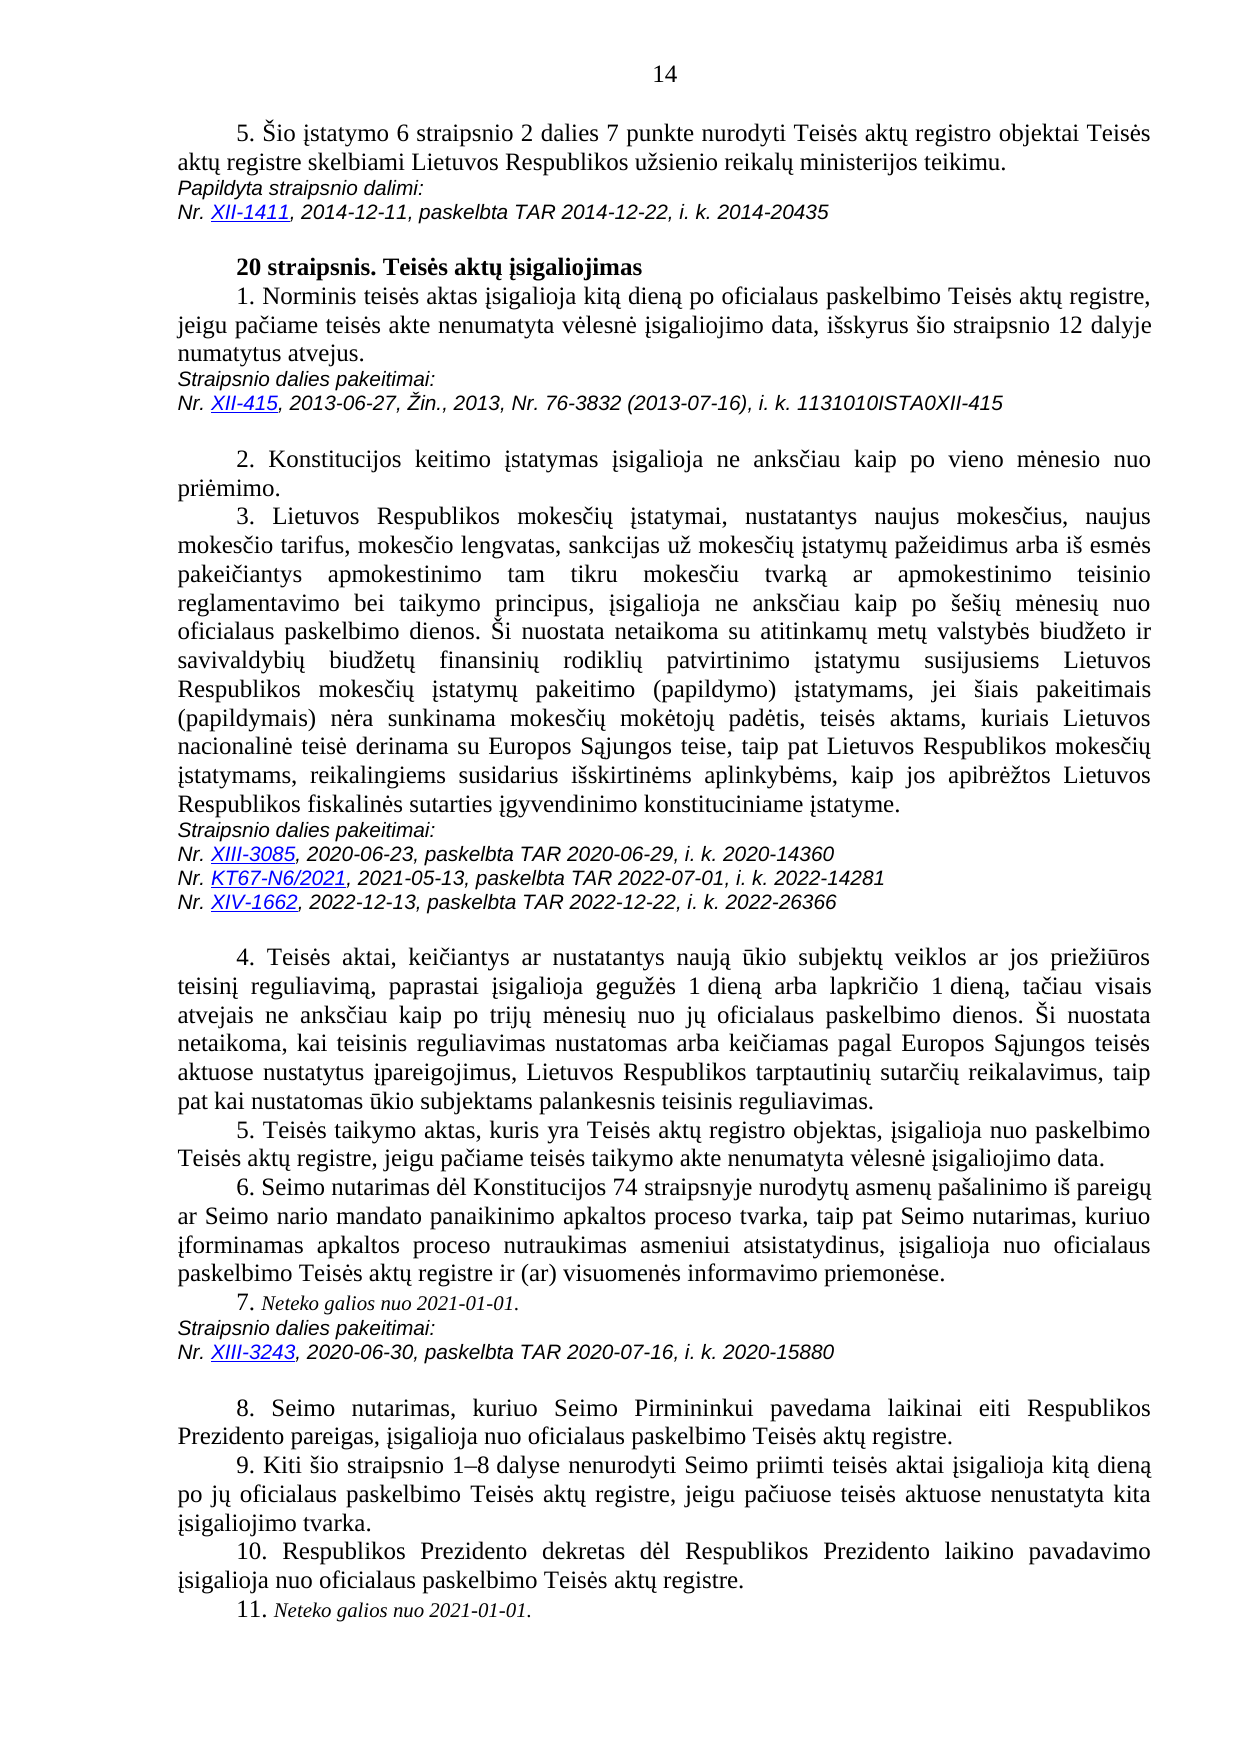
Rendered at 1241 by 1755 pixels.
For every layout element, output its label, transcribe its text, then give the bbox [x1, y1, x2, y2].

text 9. Kiti šio straipsnio 1–8 dalyse nenurodyti Seimo priimti teisės aktai įsigalioja kitą dieną po jų oficialaus paskelbimo Teisės aktų registre, jeigu pačiuose teisės aktuose nenustatyta kita įsigaliojimo tvarka. [177, 1450, 1152, 1536]
text 8. Seimo nutarimas, kuriuo Seimo Pirmininkui pavedama laikinai eiti Respublikos Prezidento pareigas, įsigalioja nuo oficialaus paskelbimo Teisės aktų registre. [177, 1393, 1152, 1450]
text Straipsnio dalies pakeitimai: [177, 1316, 1152, 1340]
text Straipsnio dalies pakeitimai: [177, 367, 1152, 391]
text 11. Neteko galios nuo 2021-01-01. [177, 1594, 1152, 1623]
text 5. Šio įstatymo 6 straipsnio 2 dalies 7 punkte nurodyti Teisės aktų registro objektai Teisės aktų registre skelbiami Lietuvos Respublikos užsienio reikalų ministerijos teikimu. [177, 118, 1152, 176]
text Nr. KT67-N6/2021, 2021-05-13, paskelbta TAR 2022-07-01, i. k. 2022-14281 [177, 866, 1152, 889]
text Straipsnio dalies pakeitimai: [177, 818, 1152, 842]
text 6. Seimo nutarimas dėl Konstitucijos 74 straipsnyje nurodytų asmenų pašalinimo iš pareigų ar Seimo nario mandato panaikinimo apkaltos proceso tvarka, taip pat Seimo nutarimas, kuriuo įforminamas apkaltos proceso nutraukimas asmeniui atsistatydinus, įsigalioja nuo oficialaus paskelbimo Teisės aktų registre ir (ar) visuomenės informavimo priemonėse. [177, 1172, 1152, 1287]
text 3. Lietuvos Respublikos mokesčių įstatymai, nustatantys naujus mokesčius, naujus mokesčio tarifus, mokesčio lengvatas, sankcijas už mokesčių įstatymų pažeidimus arba iš esmės pakeičiantys apmokestinimo tam tikru mokesčiu tvarką ar apmokestinimo teisinio reglamentavimo bei taikymo principus, įsigalioja ne anksčiau kaip po šešių mėnesių nuo oficialaus paskelbimo dienos. Ši nuostata netaikoma su atitinkamų metų valstybės biudžeto ir savivaldybių biudžetų finansinių rodiklių patvirtinimo įstatymu susijusiems Lietuvos Respublikos mokesčių įstatymų pakeitimo (papildymo) įstatymams, jei šiais pakeitimais (papildymais) nėra sunkinama mokesčių mokėtojų padėtis, teisės aktams, kuriais Lietuvos nacionalinė teisė derinama su Europos Sąjungos teise, taip pat Lietuvos Respublikos mokesčių įstatymams, reikalingiems susidarius išskirtinėms aplinkybėms, kaip jos apibrėžtos Lietuvos Respublikos fiskalinės sutarties įgyvendinimo konstituciniame įstatyme. [177, 501, 1152, 818]
text 7. Neteko galios nuo 2021-01-01. [177, 1287, 1152, 1316]
text 20 straipsnis. Teisės aktų įsigaliojimas [177, 252, 1152, 281]
text 1. Norminis teisės aktas įsigalioja kitą dieną po oficialaus paskelbimo Teisės aktų registre, jeigu pačiame teisės akte nenumatyta vėlesnė įsigaliojimo data, išskyrus šio straipsnio 12 dalyje numatytus atvejus. [177, 281, 1152, 367]
text 2. Konstitucijos keitimo įstatymas įsigalioja ne anksčiau kaip po vieno mėnesio nuo priėmimo. [177, 444, 1152, 501]
text Nr. XIV-1662, 2022-12-13, paskelbta TAR 2022-12-22, i. k. 2022-26366 [177, 889, 1152, 913]
text Nr. XII-415, 2013-06-27, Žin., 2013, Nr. 76-3832 (2013-07-16), i. k. 1131010ISTA0XII-415 [177, 391, 1152, 415]
text Nr. XIII-3243, 2020-06-30, paskelbta TAR 2020-07-16, i. k. 2020-15880 [177, 1340, 1152, 1364]
text Nr. XII-1411, 2014-12-11, paskelbta TAR 2014-12-22, i. k. 2014-20435 [177, 199, 1152, 223]
text 5. Teisės taikymo aktas, kuris yra Teisės aktų registro objektas, įsigalioja nuo paskelbimo Teisės aktų registre, jeigu pačiame teisės taikymo akte nenumatyta vėlesnė įsigaliojimo data. [177, 1115, 1152, 1172]
text Nr. XIII-3085, 2020-06-23, paskelbta TAR 2020-06-29, i. k. 2020-14360 [177, 842, 1152, 866]
text 4. Teisės aktai, keičiantys ar nustatantys naują ūkio subjektų veiklos ar jos priežiūros teisinį reguliavimą, paprastai įsigalioja gegužės 1 dieną arba lapkričio 1 dieną, tačiau visais atvejais ne anksčiau kaip po trijų mėnesių nuo jų oficialaus paskelbimo dienos. Ši nuostata netaikoma, kai teisinis reguliavimas nustatomas arba keičiamas pagal Europos Sąjungos teisės aktuose nustatytus įpareigojimus, Lietuvos Respublikos tarptautinių sutarčių reikalavimus, taip pat kai nustatomas ūkio subjektams palankesnis teisinis reguliavimas. [177, 942, 1152, 1115]
text 10. Respublikos Prezidento dekretas dėl Respublikos Prezidento laikino pavadavimo įsigalioja nuo oficialaus paskelbimo Teisės aktų registre. [177, 1536, 1152, 1594]
text Papildyta straipsnio dalimi: [177, 176, 1152, 199]
